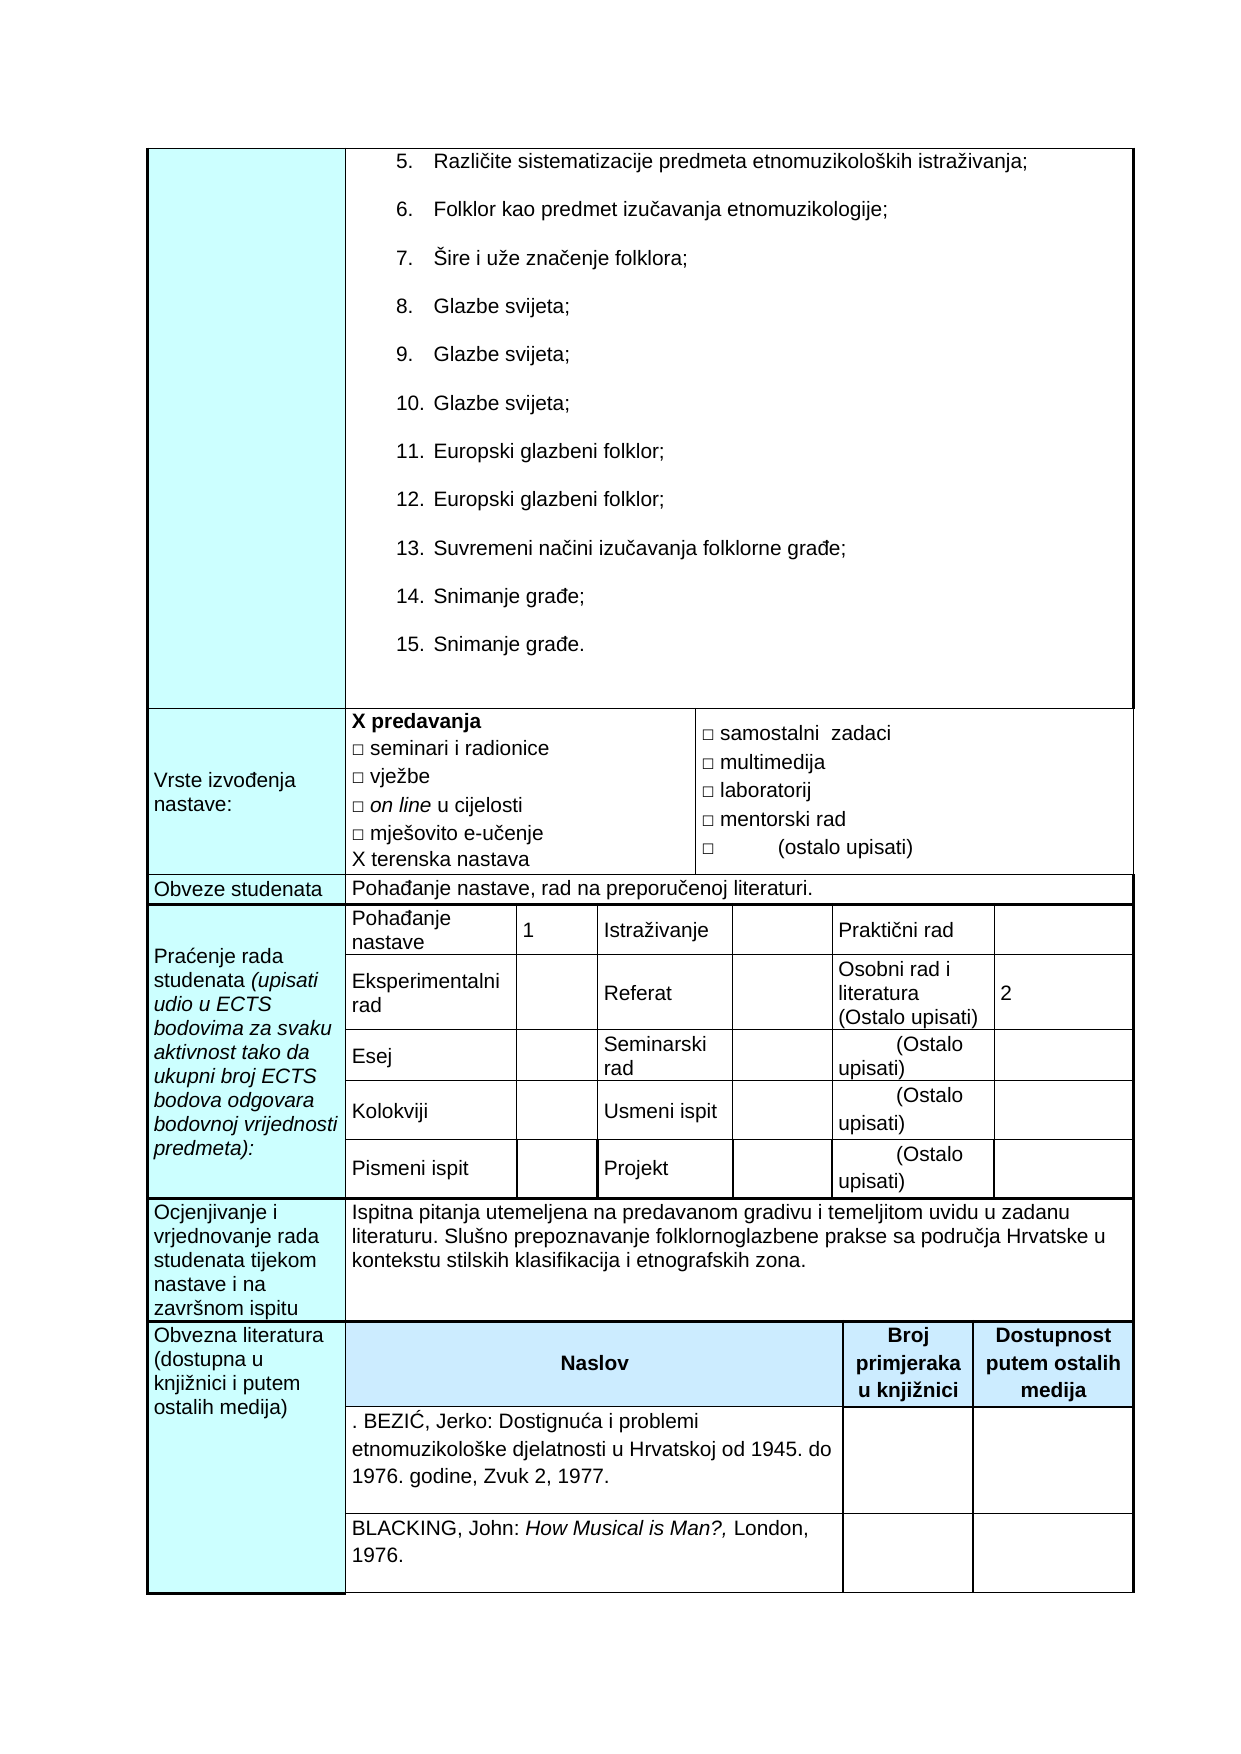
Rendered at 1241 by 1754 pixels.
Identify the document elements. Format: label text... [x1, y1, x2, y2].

table_cell (Ostalo upisati) [833, 1140, 993, 1197]
table_cell Dostupnost putem ostalih medija [974, 1323, 1132, 1406]
table_cell (Ostalo upisati) [833, 1030, 994, 1080]
table_cell [733, 955, 832, 1029]
table_cell [733, 1030, 832, 1080]
table_cell X predavanja ☐ seminari i radionice ☐ vježbe ☐ on line u cijelosti ☐ mješovito e-učenje X terenska nastava [346, 709, 695, 874]
table_cell [518, 1140, 596, 1197]
table_cell Osobni rad i literatura (Ostalo upisati) [833, 955, 994, 1029]
table_cell Vrste izvođenja nastave: [149, 709, 345, 874]
table_cell [995, 1081, 1132, 1138]
table_cell Obvezna literatura (dostupna u knjižnici i putem ostalih medija) [149, 1323, 345, 1592]
table_cell Eksperimentalni rad [346, 955, 516, 1029]
table_cell [149, 149, 345, 708]
table_cell Praktični rad [833, 906, 994, 954]
table_cell [974, 1408, 1132, 1512]
table_cell Kolokviji [346, 1081, 516, 1138]
table_cell [517, 955, 597, 1029]
table_cell [995, 1140, 1132, 1197]
table_cell ☐ samostalni zadaci ☐ multimedija ☐ laboratorij ☐ mentorski rad ☐ (ostalo upisati) [696, 709, 1133, 874]
table_cell O obvezama studenata i sadržaju predmeta; Uvod – etnomuzikologija kao znanost; Mjesto etnomuzikologije u sustavu znanosti; Povijesni pregled etnomuzikologije; Predmet istraživanja; Različite sistematizacije predmeta etnomuzikoloških istraživanja; Folklor kao predmet izučavanja etnomuzikologije; Šire i uže značenje folklora; Glazbe svijeta; Glazbe svijeta; Glazbe svijeta; Europski glazbeni folklor; Europski glazbeni folklor; Suvremeni načini izučavanja folklorne građe; Snimanje građe; Snimanje građe. [346, 149, 1132, 708]
table_cell [733, 906, 832, 954]
table_cell 1 [517, 906, 597, 954]
table_cell [733, 1081, 832, 1138]
table_cell [517, 1081, 597, 1138]
table_cell Usmeni ispit [598, 1081, 732, 1138]
table_cell Seminarski rad [598, 1030, 732, 1080]
table_cell Praćenje rada studenata (upisati udio u ECTS bodovima za svaku aktivnost tako da ukupni broj ECTS bodova odgovara bodovnoj vrijednosti predmeta): [149, 906, 345, 1197]
table_cell 2 [995, 955, 1132, 1029]
table_cell Pismeni ispit [346, 1140, 516, 1197]
table_cell Ocjenjivanje i vrjednovanje rada studenata tijekom nastave i na završnom ispitu [149, 1200, 345, 1320]
table_cell [844, 1514, 972, 1592]
table_cell [844, 1408, 972, 1512]
table_cell . BEZIĆ, Jerko: Dostignuća i problemi etnomuzikološke djelatnosti u Hrvatskoj od 1945. do 1976. godine, Zvuk 2, 1977. [346, 1407, 842, 1512]
table_cell Pohađanje nastave [346, 906, 516, 954]
table_cell Pohađanje nastave, rad na preporučenoj literaturi. [346, 875, 1132, 903]
table_cell [517, 1030, 597, 1080]
table_cell Naslov [346, 1323, 842, 1406]
table_cell Broj primjeraka u knjižnici [844, 1323, 972, 1406]
table_cell Esej [346, 1030, 516, 1080]
table_cell [995, 1030, 1132, 1080]
table_cell Referat [598, 955, 732, 1029]
table_cell Projekt [599, 1140, 732, 1197]
table_cell Istraživanje [598, 906, 732, 954]
table_cell Ispitna pitanja utemeljena na predavanom gradivu i temeljitom uvidu u zadanu literaturu. Slušno prepoznavanje folklornoglazbene prakse sa područja Hrvatske u kontekstu stilskih klasifikacija i etnografskih zona. [346, 1200, 1132, 1320]
table_cell [734, 1140, 831, 1197]
table_cell Obveze studenata [149, 875, 345, 903]
table_cell [974, 1514, 1132, 1592]
table_cell (Ostalo upisati) [833, 1081, 994, 1138]
table_cell [995, 906, 1132, 954]
table_cell BLACKING, John: How Musical is Man?, London, 1976. [346, 1514, 842, 1592]
